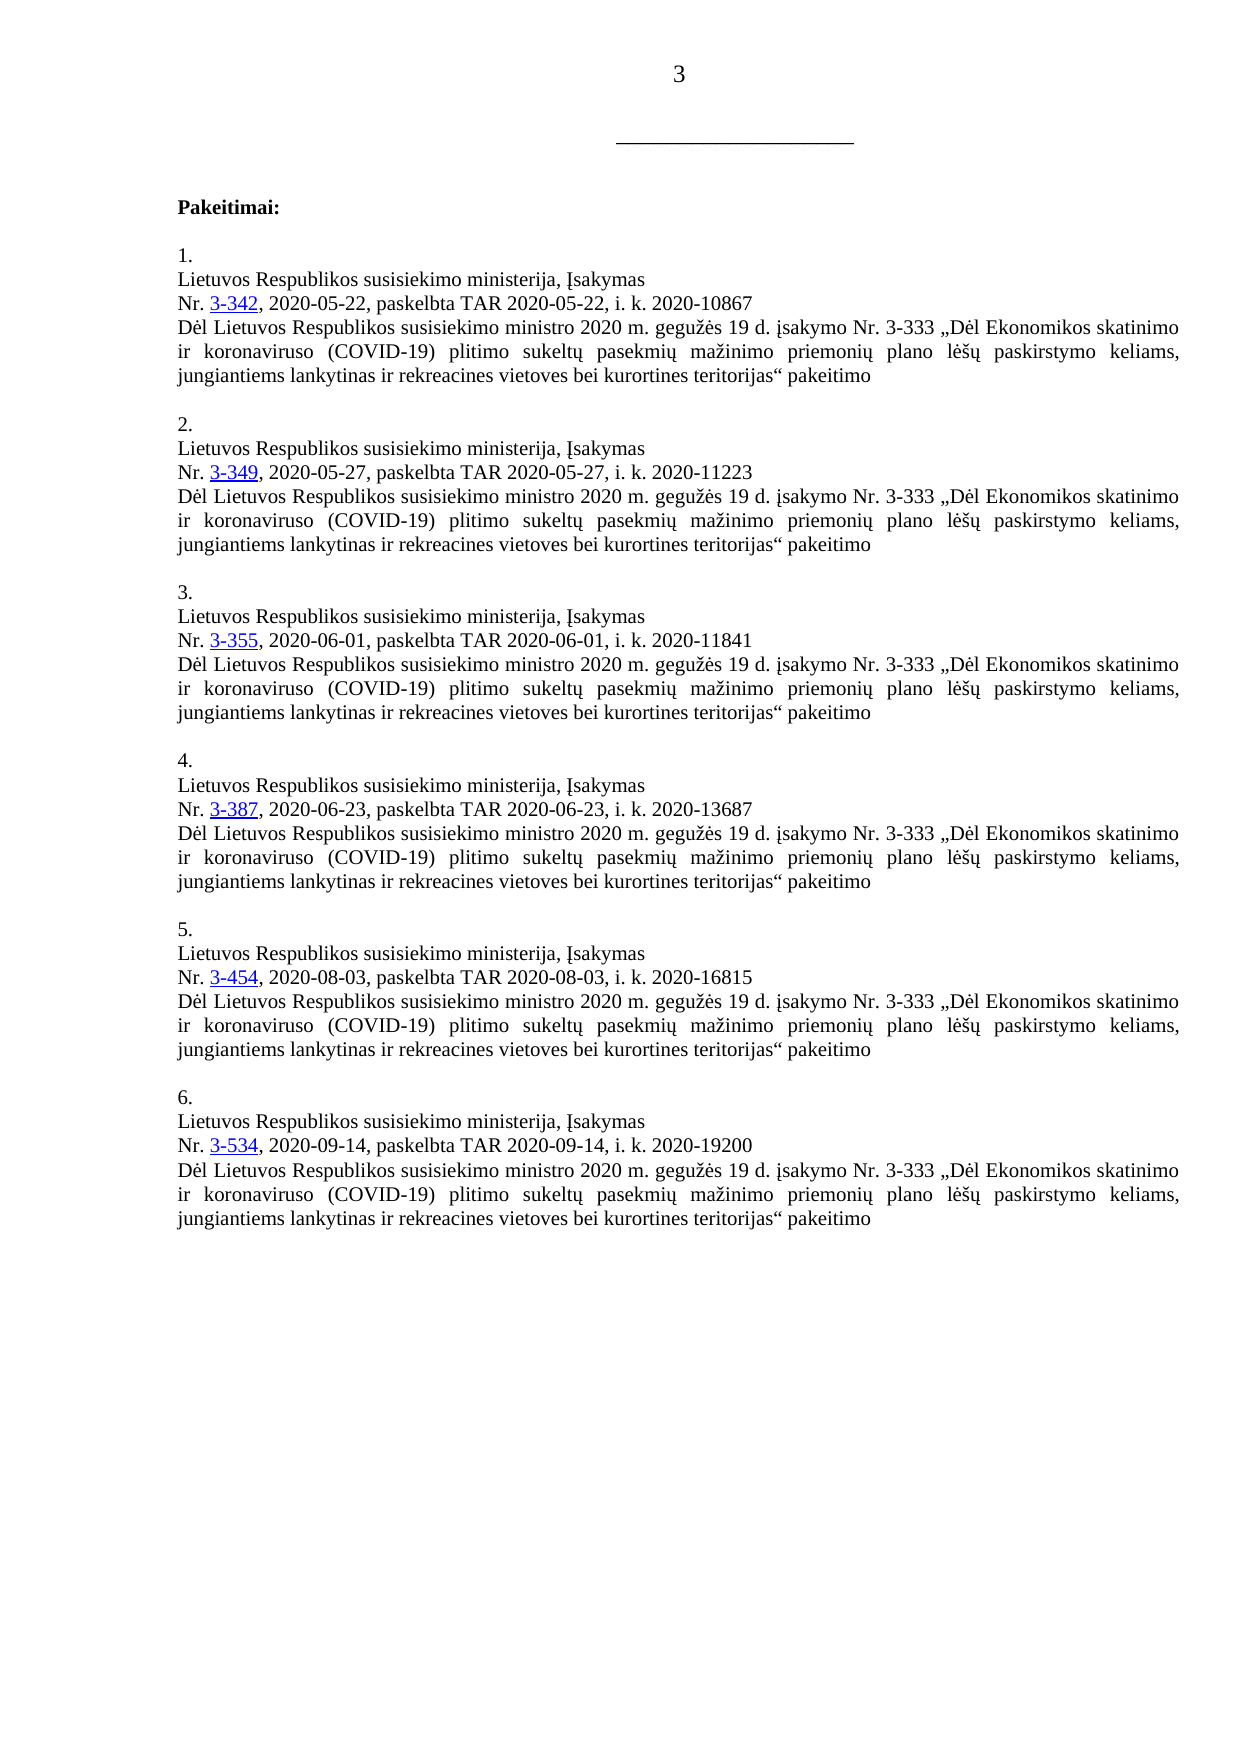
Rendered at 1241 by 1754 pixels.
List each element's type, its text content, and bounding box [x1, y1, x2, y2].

text Dėl Lietuvos Respublikos susisiekimo ministro 2020 m. gegužės 19 d. įsakymo Nr. 3-333 „Dėl Ekonomikos skatinimo ir koronaviruso (COVID-19) plitimo sukeltų pasekmių mažinimo priemonių plano lėšų paskirstymo keliams, jungiantiems lankytinas ir rekreacines vietoves bei kurortines teritorijas“ pakeitimo [177, 484, 1181, 556]
text Nr. 3-349, 2020-05-27, paskelbta TAR 2020-05-27, i. k. 2020-11223 [177, 460, 1181, 484]
text Nr. 3-387, 2020-06-23, paskelbta TAR 2020-06-23, i. k. 2020-13687 [177, 797, 1181, 821]
text 4. [177, 748, 1181, 772]
text ___________________ [177, 118, 1181, 147]
text Dėl Lietuvos Respublikos susisiekimo ministro 2020 m. gegužės 19 d. įsakymo Nr. 3-333 „Dėl Ekonomikos skatinimo ir koronaviruso (COVID-19) plitimo sukeltų pasekmių mažinimo priemonių plano lėšų paskirstymo keliams, jungiantiems lankytinas ir rekreacines vietoves bei kurortines teritorijas“ pakeitimo [177, 315, 1181, 387]
text Lietuvos Respublikos susisiekimo ministerija, Įsakymas [177, 604, 1181, 628]
text Nr. 3-355, 2020-06-01, paskelbta TAR 2020-06-01, i. k. 2020-11841 [177, 628, 1181, 652]
text Lietuvos Respublikos susisiekimo ministerija, Įsakymas [177, 772, 1181, 797]
text 1. [177, 243, 1181, 267]
text Dėl Lietuvos Respublikos susisiekimo ministro 2020 m. gegužės 19 d. įsakymo Nr. 3-333 „Dėl Ekonomikos skatinimo ir koronaviruso (COVID-19) plitimo sukeltų pasekmių mažinimo priemonių plano lėšų paskirstymo keliams, jungiantiems lankytinas ir rekreacines vietoves bei kurortines teritorijas“ pakeitimo [177, 652, 1181, 724]
text Nr. 3-534, 2020-09-14, paskelbta TAR 2020-09-14, i. k. 2020-19200 [177, 1133, 1181, 1157]
text Lietuvos Respublikos susisiekimo ministerija, Įsakymas [177, 267, 1181, 291]
text 5. [177, 917, 1181, 941]
text Dėl Lietuvos Respublikos susisiekimo ministro 2020 m. gegužės 19 d. įsakymo Nr. 3-333 „Dėl Ekonomikos skatinimo ir koronaviruso (COVID-19) plitimo sukeltų pasekmių mažinimo priemonių plano lėšų paskirstymo keliams, jungiantiems lankytinas ir rekreacines vietoves bei kurortines teritorijas“ pakeitimo [177, 1157, 1181, 1230]
text Nr. 3-342, 2020-05-22, paskelbta TAR 2020-05-22, i. k. 2020-10867 [177, 291, 1181, 315]
text Pakeitimai: [177, 195, 1181, 219]
text Nr. 3-454, 2020-08-03, paskelbta TAR 2020-08-03, i. k. 2020-16815 [177, 965, 1181, 989]
text Dėl Lietuvos Respublikos susisiekimo ministro 2020 m. gegužės 19 d. įsakymo Nr. 3-333 „Dėl Ekonomikos skatinimo ir koronaviruso (COVID-19) plitimo sukeltų pasekmių mažinimo priemonių plano lėšų paskirstymo keliams, jungiantiems lankytinas ir rekreacines vietoves bei kurortines teritorijas“ pakeitimo [177, 821, 1181, 893]
text Dėl Lietuvos Respublikos susisiekimo ministro 2020 m. gegužės 19 d. įsakymo Nr. 3-333 „Dėl Ekonomikos skatinimo ir koronaviruso (COVID-19) plitimo sukeltų pasekmių mažinimo priemonių plano lėšų paskirstymo keliams, jungiantiems lankytinas ir rekreacines vietoves bei kurortines teritorijas“ pakeitimo [177, 989, 1181, 1061]
text 2. [177, 412, 1181, 436]
text Lietuvos Respublikos susisiekimo ministerija, Įsakymas [177, 1109, 1181, 1133]
text Lietuvos Respublikos susisiekimo ministerija, Įsakymas [177, 436, 1181, 460]
text 3. [177, 580, 1181, 604]
text Lietuvos Respublikos susisiekimo ministerija, Įsakymas [177, 941, 1181, 965]
text 6. [177, 1085, 1181, 1109]
